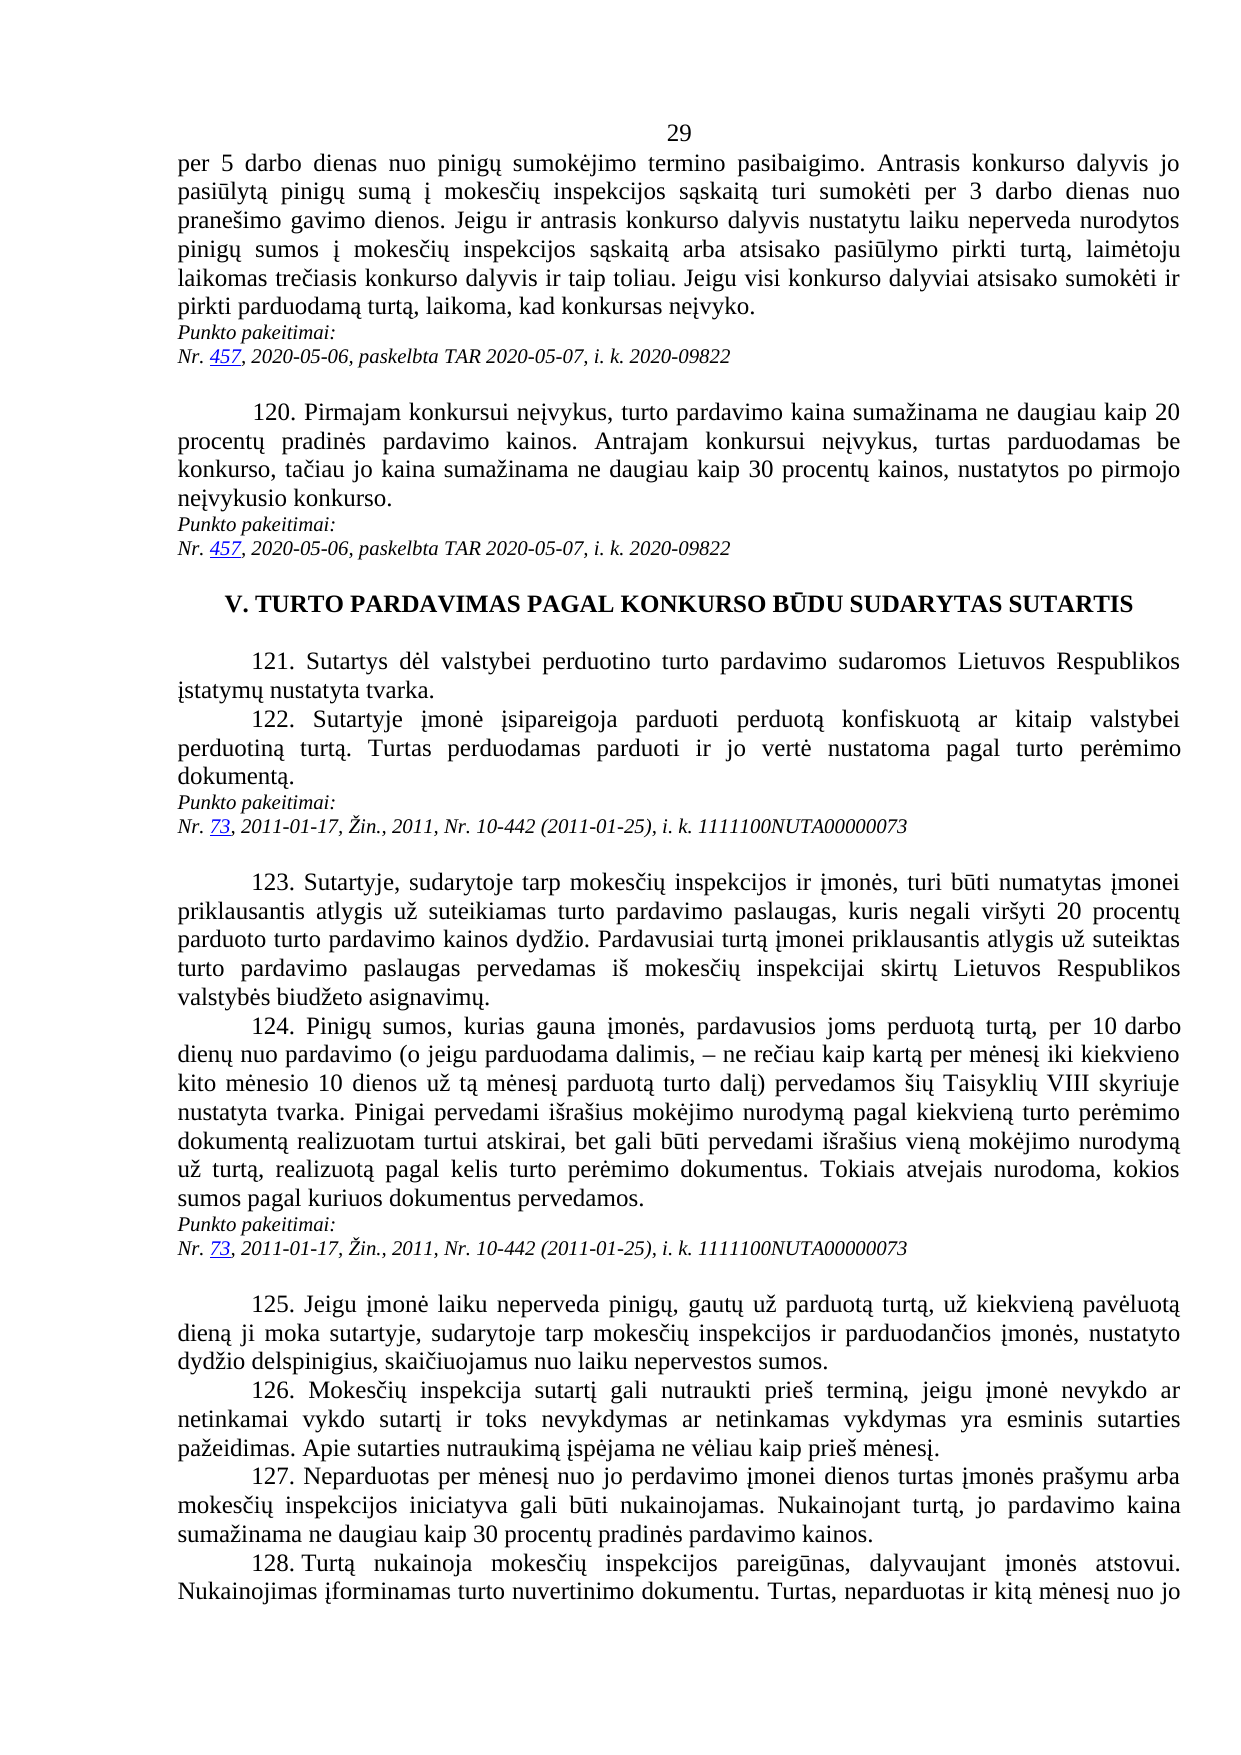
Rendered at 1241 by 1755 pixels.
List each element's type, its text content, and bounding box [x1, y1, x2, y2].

text 126. Mokesčių inspekcija sutartį gali nutraukti prieš terminą, jeigu įmonė nevykdo ar netinkamai vykdo sutartį ir toks nevykdymas ar netinkamas vykdymas yra esminis sutarties pažeidimas. Apie sutarties nutraukimą įspėjama ne vėliau kaip prieš mėnesį. [177, 1375, 1181, 1461]
text 123. Sutartyje, sudarytoje tarp mokesčių inspekcijos ir įmonės, turi būti numatytas įmonei priklausantis atlygis už suteikiamas turto pardavimo paslaugas, kuris negali viršyti 20 procentų parduoto turto pardavimo kainos dydžio. Pardavusiai turtą įmonei priklausantis atlygis už suteiktas turto pardavimo paslaugas pervedamas iš mokesčių inspekcijai skirtų Lietuvos Respublikos valstybės biudžeto asignavimų. [177, 867, 1181, 1011]
text 121. Sutartys dėl valstybei perduotino turto pardavimo sudaromos Lietuvos Respublikos įstatymų nustatyta tvarka. [177, 646, 1181, 704]
text 125. Jeigu įmonė laiku neperveda pinigų, gautų už parduotą turtą, už kiekvieną pavėluotą dieną ji moka sutartyje, sudarytoje tarp mokesčių inspekcijos ir parduodančios įmonės, nustatyto dydžio delspinigius, skaičiuojamus nuo laiku nepervestos sumos. [177, 1289, 1181, 1375]
text Punkto pakeitimai: [177, 512, 1181, 536]
text Nr. 457, 2020-05-06, paskelbta TAR 2020-05-07, i. k. 2020-09822 [177, 344, 1181, 368]
text 124. Pinigų sumos, kurias gauna įmonės, pardavusios joms perduotą turtą, per 10 darbo dienų nuo pardavimo (o jeigu parduodama dalimis, – ne rečiau kaip kartą per mėnesį iki kiekvieno kito mėnesio 10 dienos už tą mėnesį parduotą turto dalį) pervedamos šių Taisyklių VIII skyriuje nustatyta tvarka. Pinigai pervedami išrašius mokėjimo nurodymą pagal kiekvieną turto perėmimo dokumentą realizuotam turtui atskirai, bet gali būti pervedami išrašius vieną mokėjimo nurodymą už turtą, realizuotą pagal kelis turto perėmimo dokumentus. Tokiais atvejais nurodoma, kokios sumos pagal kuriuos dokumentus pervedamos. [177, 1011, 1181, 1212]
text per 5 darbo dienas nuo pinigų sumokėjimo termino pasibaigimo. Antrasis konkurso dalyvis jo pasiūlytą pinigų sumą į mokesčių inspekcijos sąskaitą turi sumokėti per 3 darbo dienas nuo pranešimo gavimo dienos. Jeigu ir antrasis konkurso dalyvis nustatytu laiku neperveda nurodytos pinigų sumos į mokesčių inspekcijos sąskaitą arba atsisako pasiūlymo pirkti turtą, laimėtoju laikomas trečiasis konkurso dalyvis ir taip toliau. Jeigu visi konkurso dalyviai atsisako sumokėti ir pirkti parduodamą turtą, laikoma, kad konkursas neįvyko. [177, 148, 1181, 320]
text 128. Turtą nukainoja mokesčių inspekcijos pareigūnas, dalyvaujant įmonės atstovui. Nukainojimas įforminamas turto nuvertinimo dokumentu. Turtas, neparduotas ir kitą mėnesį nuo jo [177, 1548, 1181, 1605]
text Nr. 73, 2011-01-17, Žin., 2011, Nr. 10-442 (2011-01-25), i. k. 1111100NUTA00000073 [177, 1236, 1181, 1260]
text 120. Pirmajam konkursui neįvykus, turto pardavimo kaina sumažinama ne daugiau kaip 20 procentų pradinės pardavimo kainos. Antrajam konkursui neįvykus, turtas parduodamas be konkurso, tačiau jo kaina sumažinama ne daugiau kaip 30 procentų kainos, nustatytos po pirmojo neįvykusio konkurso. [177, 397, 1181, 512]
text Nr. 457, 2020-05-06, paskelbta TAR 2020-05-07, i. k. 2020-09822 [177, 536, 1181, 560]
text Punkto pakeitimai: [177, 320, 1181, 344]
text Punkto pakeitimai: [177, 1212, 1181, 1236]
text Punkto pakeitimai: [177, 790, 1181, 814]
text Nr. 73, 2011-01-17, Žin., 2011, Nr. 10-442 (2011-01-25), i. k. 1111100NUTA00000073 [177, 814, 1181, 838]
text 127. Neparduotas per mėnesį nuo jo perdavimo įmonei dienos turtas įmonės prašymu arba mokesčių inspekcijos iniciatyva gali būti nukainojamas. Nukainojant turtą, jo pardavimo kaina sumažinama ne daugiau kaip 30 procentų pradinės pardavimo kainos. [177, 1461, 1181, 1548]
text V. TURTO PARDAVIMAS PAGAL KONKURSO BŪDU SUDARYTAS SUTARTIS [177, 589, 1181, 618]
text 122. Sutartyje įmonė įsipareigoja parduoti perduotą konfiskuotą ar kitaip valstybei perduotiną turtą. Turtas perduodamas parduoti ir jo vertė nustatoma pagal turto perėmimo dokumentą. [177, 704, 1181, 790]
